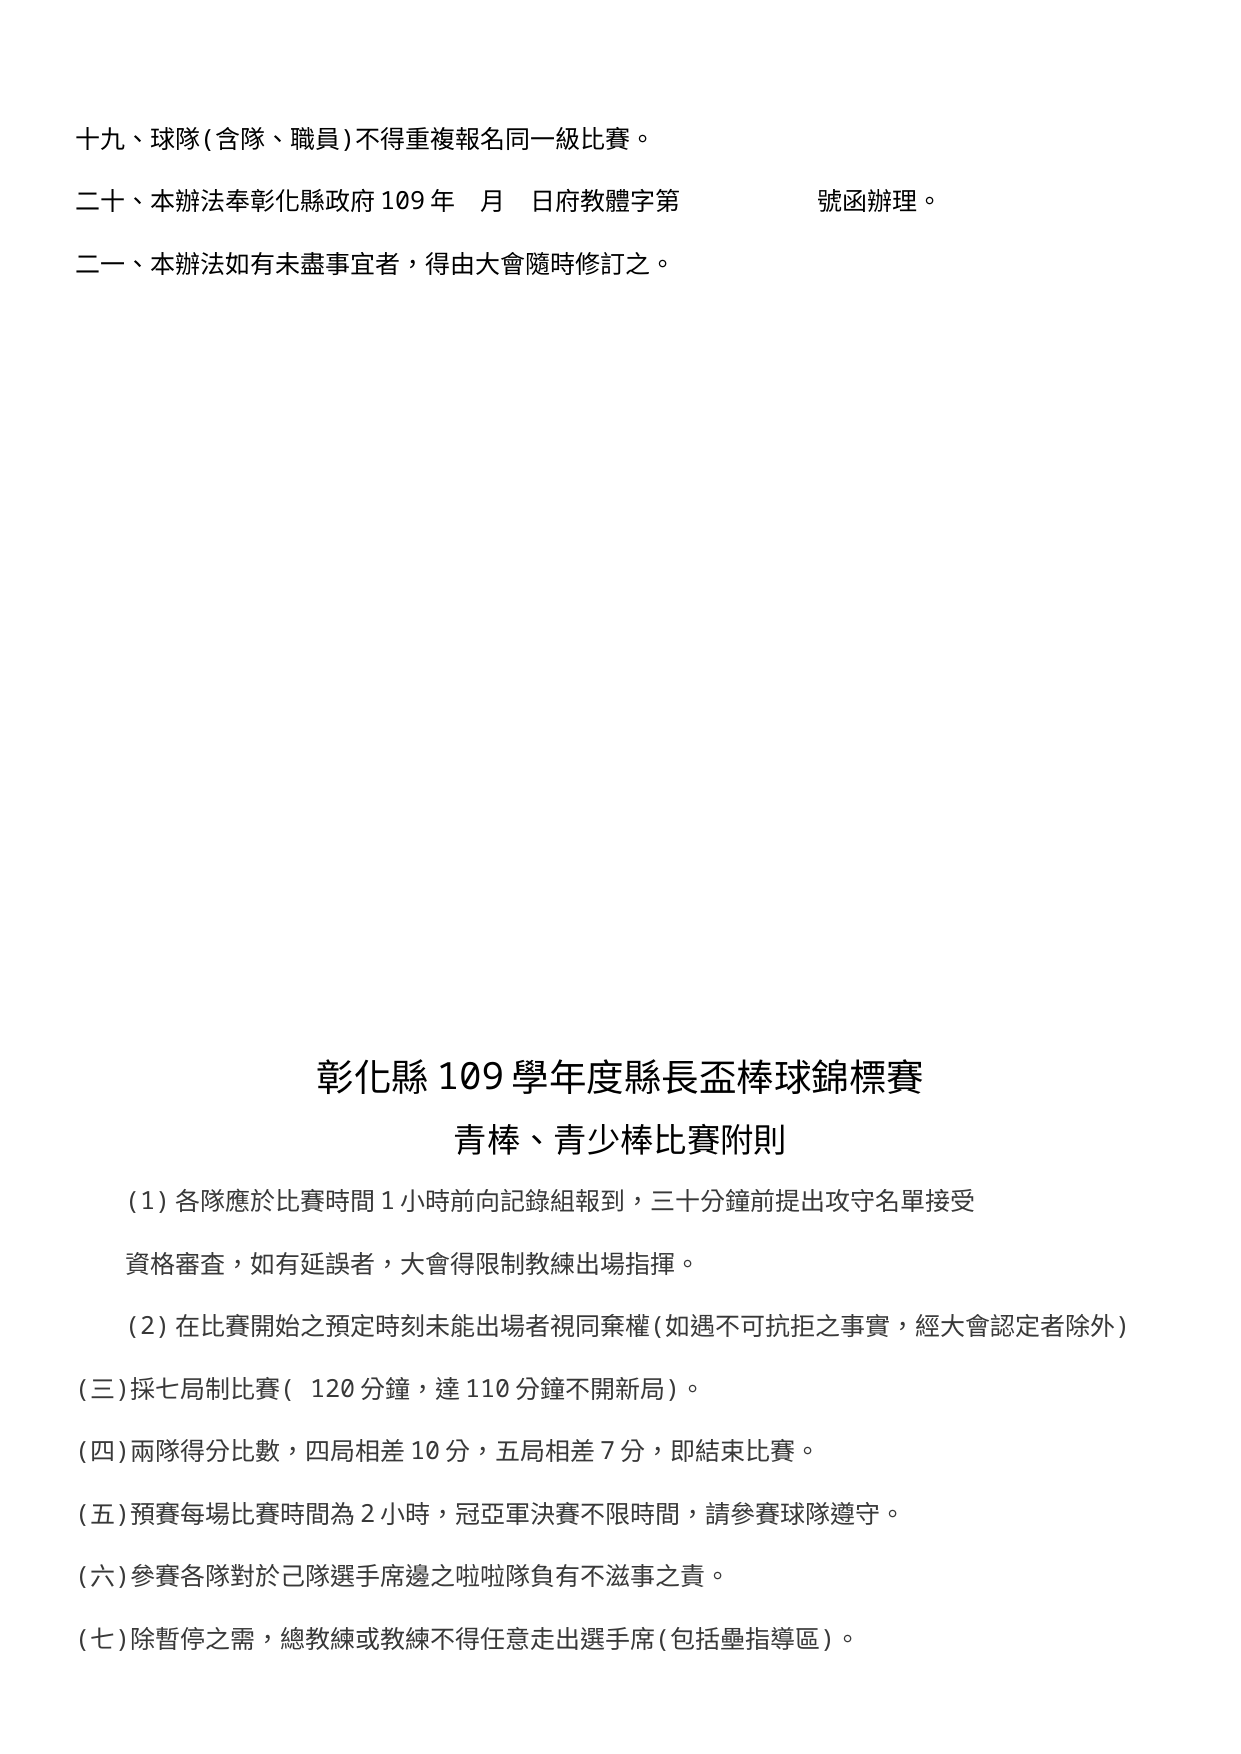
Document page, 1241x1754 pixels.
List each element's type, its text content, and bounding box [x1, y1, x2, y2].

text (三)採七局制比賽( 120分鐘，達110分鐘不開新局)。 (四)兩隊得分比數，四局相差10分，五局相差7分，即結束比賽。 (五)預賽每場比賽時間為2小時，冠亞軍決賽不限時間，請參賽球隊遵守。 (六)參賽各隊對於己隊選手席邊之啦啦隊負有不滋事之責。 (七)除暫停之需，總教練或教練不得任意走出選手席(包括壘指導區)。 [75, 1346, 1165, 1658]
text 十九、球隊(含隊、職員)不得重複報名同一級比賽。 [75, 96, 1165, 158]
text 二一、本辦法如有未盡事宜者，得由大會隨時修訂之。 [75, 221, 1165, 283]
text 二十、本辦法奉彰化縣政府109年 月 日府教體字第 號函辦理。 [75, 158, 1165, 221]
text 青棒、青少棒比賽附則 [75, 1096, 1165, 1158]
list 各隊應於比賽時間1小時前向記錄組報到，三十分鐘前提出攻守名單接受 [125, 1158, 1165, 1221]
list 在比賽開始之預定時刻未能出場者視同棄權(如遇不可抗拒之事實，經大會認定者除外) [125, 1283, 1165, 1346]
text 資格審査，如有延誤者，大會得限制教練出場指揮。 [125, 1221, 1165, 1283]
text 彰化縣109學年度縣長盃棒球錦標賽 [75, 1033, 1165, 1096]
